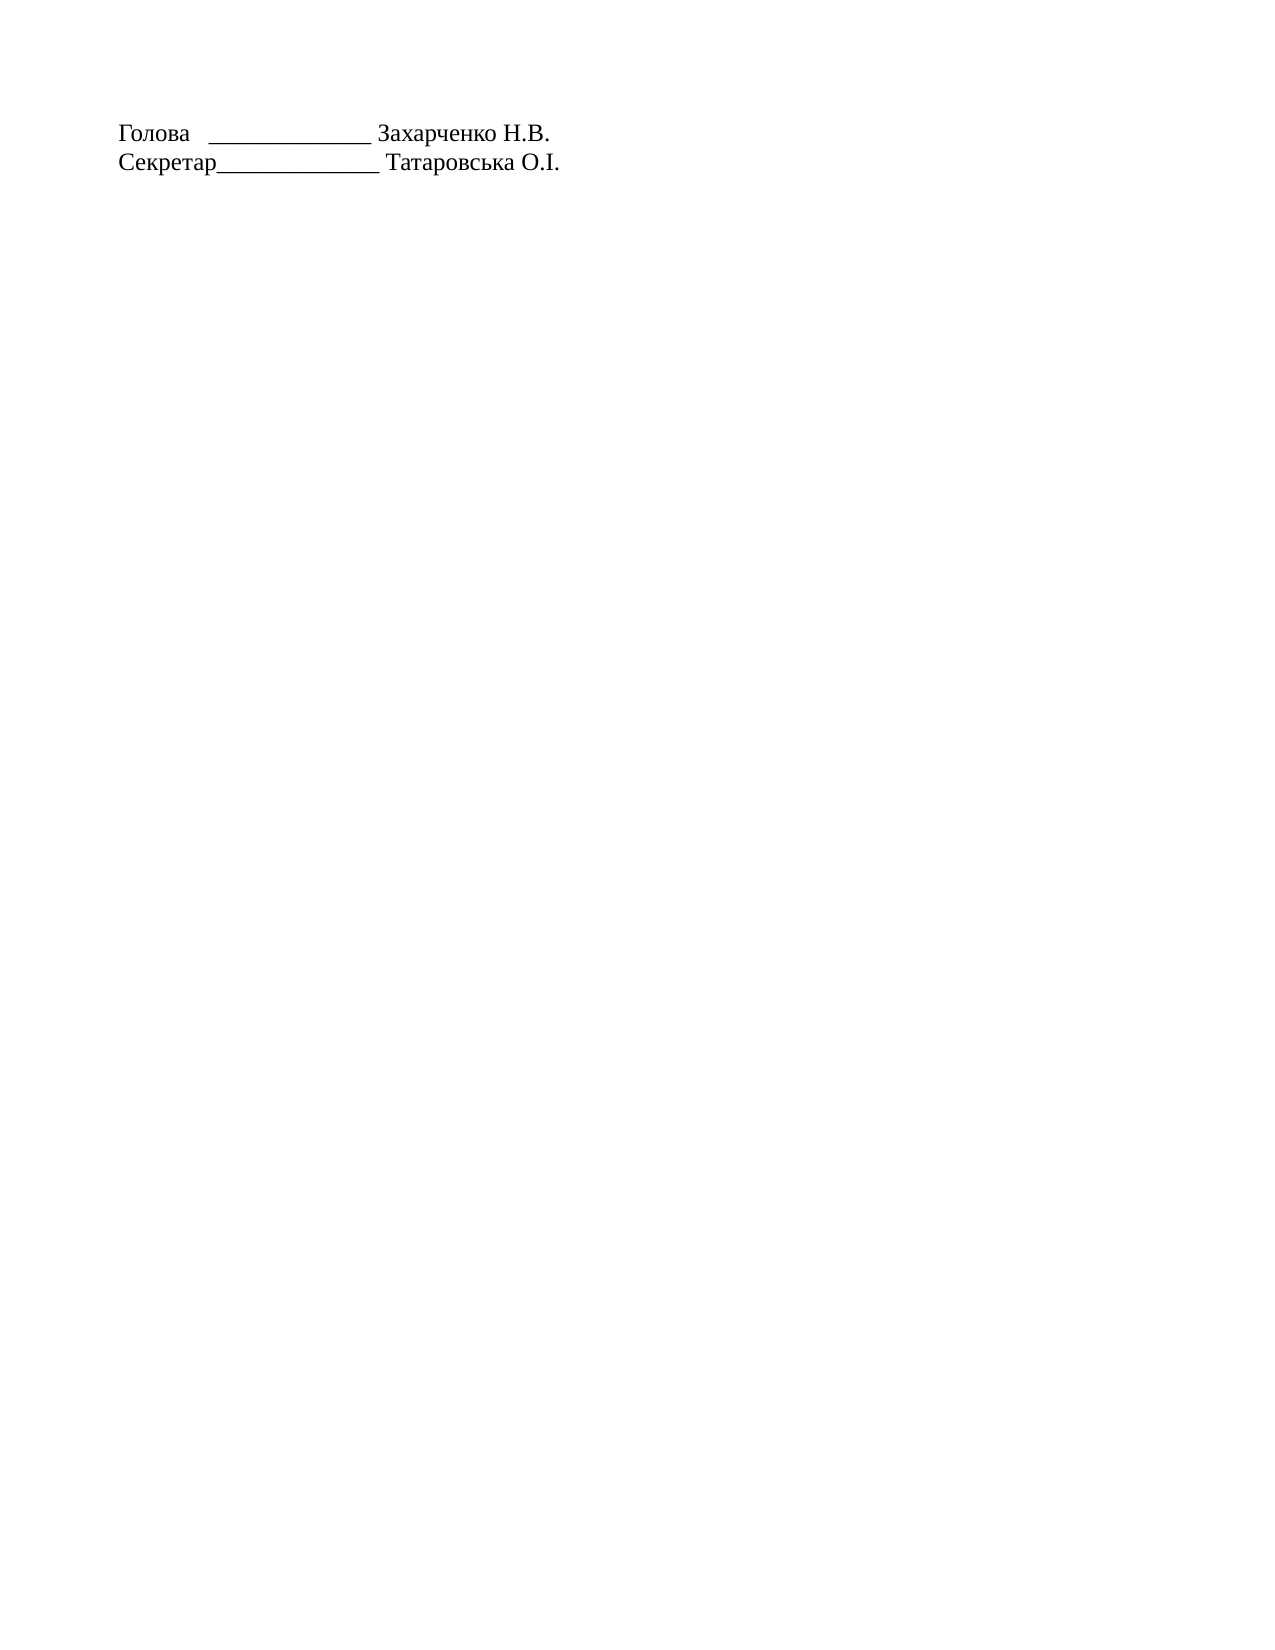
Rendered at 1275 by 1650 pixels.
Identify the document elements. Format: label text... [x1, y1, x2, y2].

text Секретар_____________ Татаровська О.І. [118, 147, 1157, 176]
text Голова _____________ Захарченко Н.В. [118, 118, 1157, 147]
